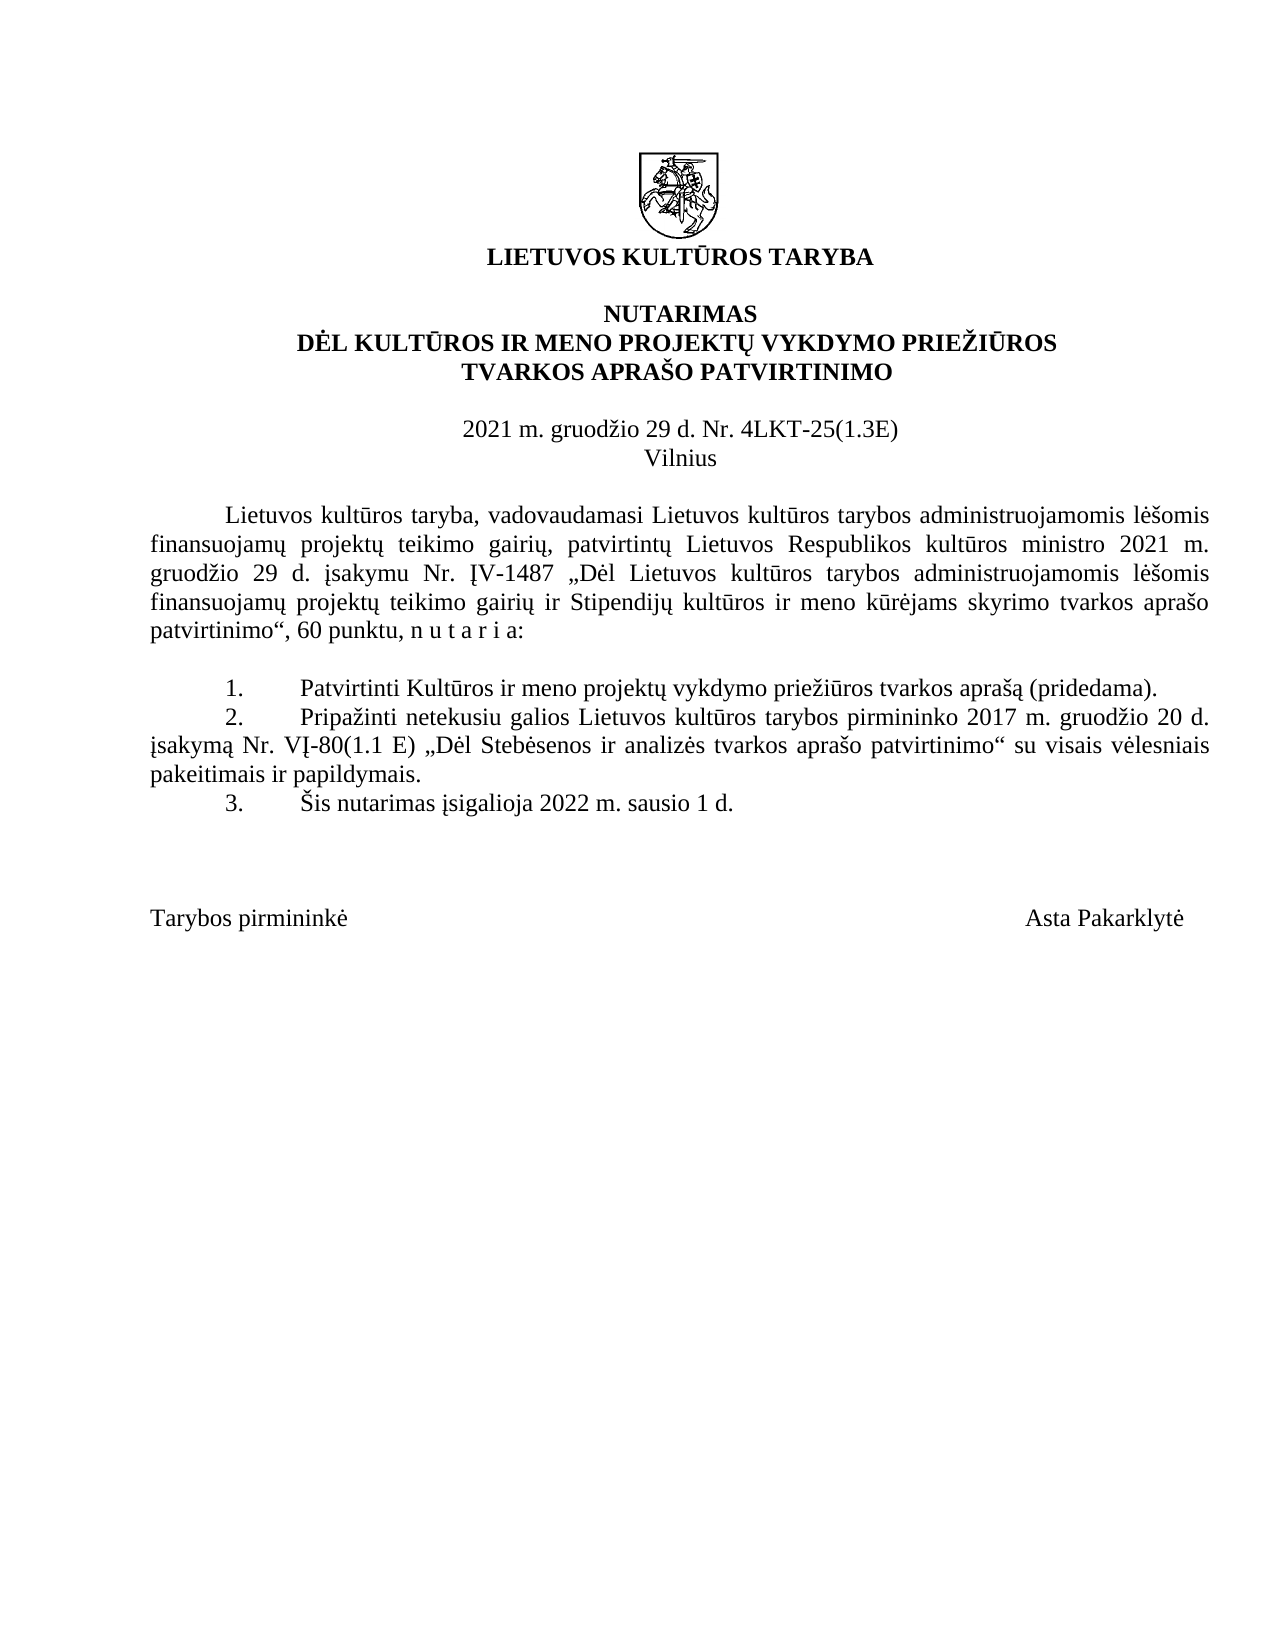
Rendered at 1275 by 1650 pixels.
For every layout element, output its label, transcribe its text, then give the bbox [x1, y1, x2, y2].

text 2021 m. gruodžio 29 d. Nr. 4LKT-25(1.3E) [150, 414, 1211, 443]
text TVARKOS APRAŠO PATVIRTINIMO [150, 357, 1211, 385]
text DĖL KULTŪROS IR MENO PROJEKTŲ VYKDYMO PRIEŽIŪROS [150, 328, 1211, 357]
text Vilnius [150, 443, 1211, 472]
text 1. Patvirtinti Kultūros ir meno projektų vykdymo priežiūros tvarkos aprašą (pridedama). [225, 673, 1211, 702]
text LIETUVOS KULTŪROS TARYBA [150, 242, 1211, 270]
text Lietuvos kultūros taryba, vadovaudamasi Lietuvos kultūros tarybos administruojamomis lėšomis finansuojamų projektų teikimo gairių, patvirtintų Lietuvos Respublikos kultūros ministro 2021 m. gruodžio 29 d. įsakymu Nr. ĮV-1487 „Dėl Lietuvos kultūros tarybos administruojamomis lėšomis finansuojamų projektų teikimo gairių ir Stipendijų kultūros ir meno kūrėjams skyrimo tvarkos aprašo patvirtinimo“, 60 punktu, n u t a r i a: [150, 500, 1211, 644]
text Tarybos pirmininkė Asta Pakarklytė [150, 903, 1211, 932]
subtitle NUTARIMAS [150, 299, 1211, 328]
text 3. Šis nutarimas įsigalioja 2022 m. sausio 1 d. [150, 788, 1211, 817]
text 2. Pripažinti netekusiu galios Lietuvos kultūros tarybos pirmininko 2017 m. gruodžio 20 d. įsakymą Nr. VĮ-80(1.1 E) „Dėl Stebėsenos ir analizės tvarkos aprašo patvirtinimo“ su visais vėlesniais pakeitimais ir papildymais. [150, 702, 1211, 788]
